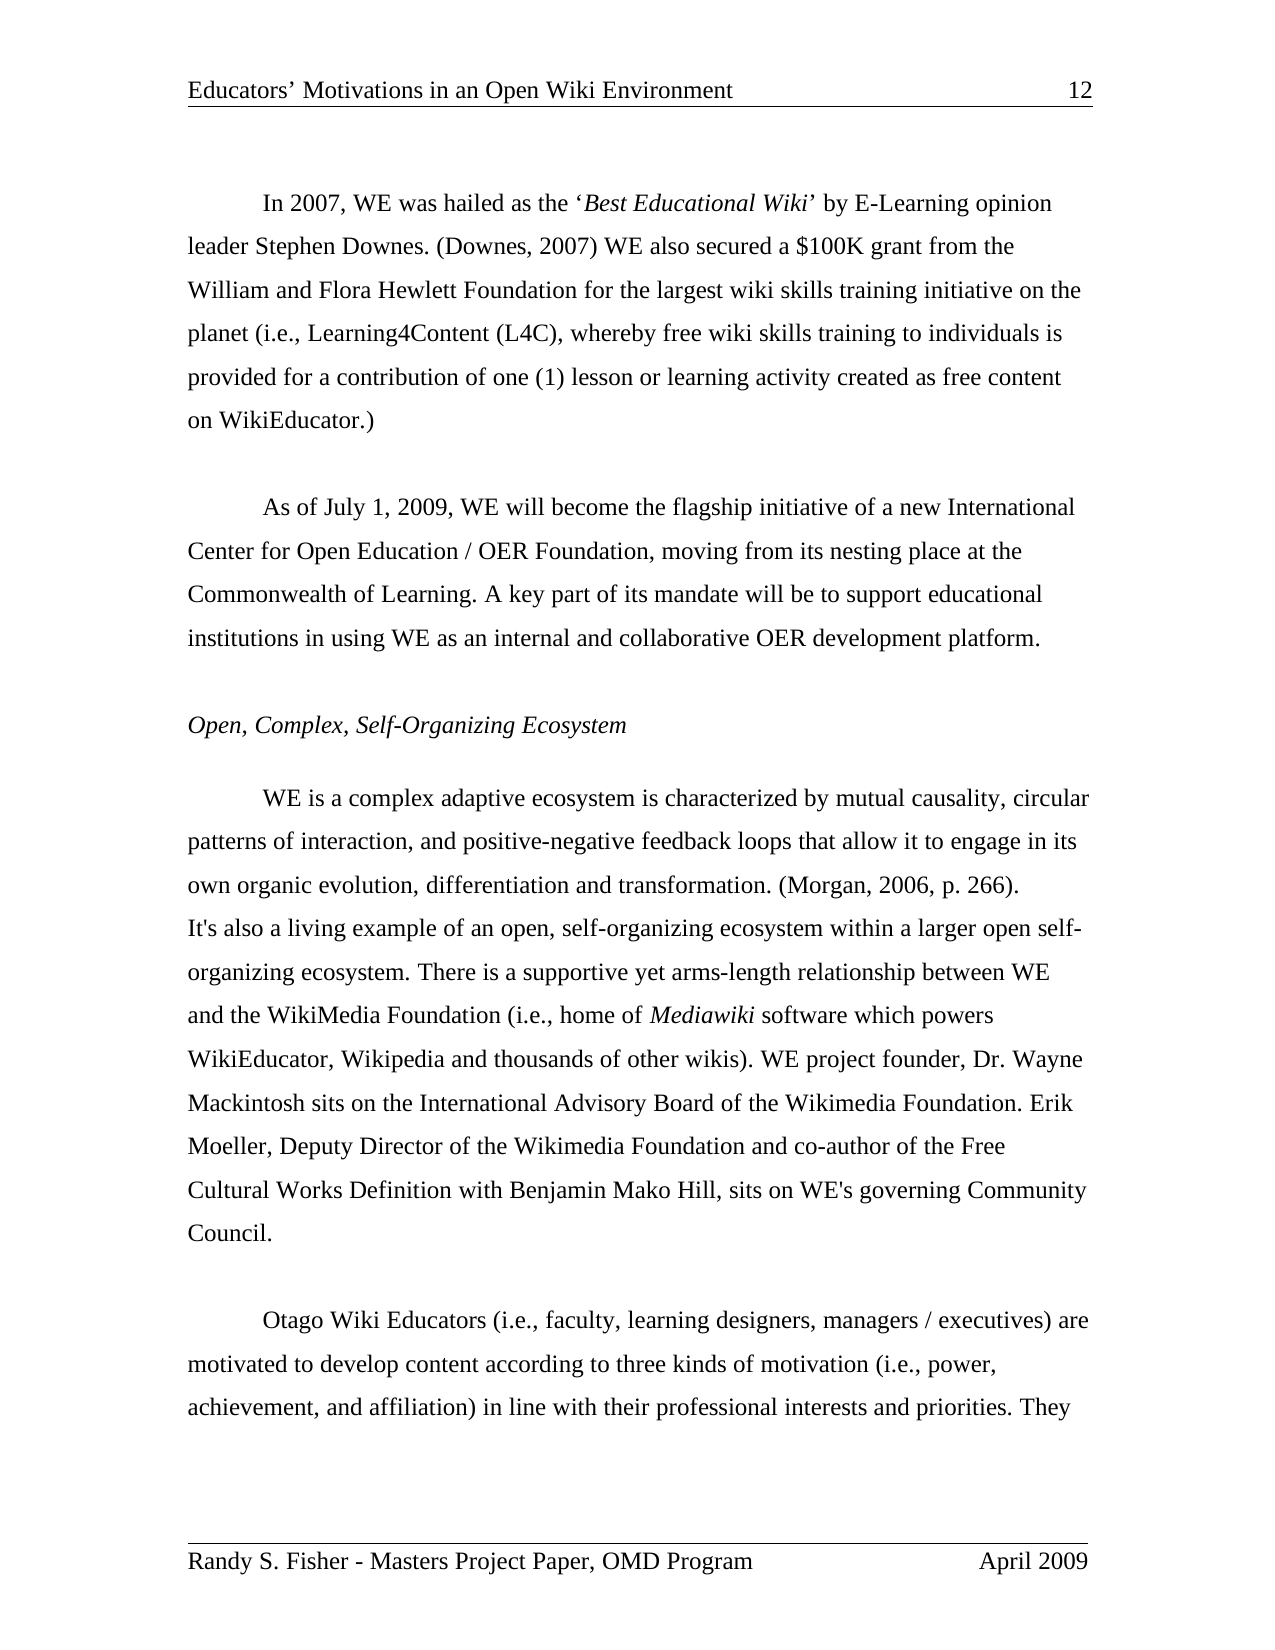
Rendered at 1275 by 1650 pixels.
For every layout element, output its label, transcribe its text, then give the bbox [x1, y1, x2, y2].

text It's also a living example of an open, self-organizing ecosystem within a larger open self-organizing ecosystem. There is a supportive yet arms-length relationship between WE and the WikiMedia Foundation (i.e., home of Mediawiki software which powers WikiEducator, Wikipedia and thousands of other wikis). WE project founder, Dr. Wayne Mackintosh sits on the International Advisory Board of the Wikimedia Foundation. Erik Moeller, Deputy Director of the Wikimedia Foundation and co-author of the Free Cultural Works Definition with Benjamin Mako Hill, sits on WE's governing Community Council. [187, 913, 1093, 1247]
text In 2007, WE was hailed as the ‘Best Educational Wiki’ by E-Learning opinion leader Stephen Downes. (Downes, 2007) WE also secured a $100K grant from the William and Flora Hewlett Foundation for the largest wiki skills training initiative on the planet (i.e., Learning4Content (L4C), whereby free wiki skills training to individuals is provided for a contribution of one (1) lesson or learning activity created as free content on WikiEducator.) [187, 187, 1093, 434]
text WE is a complex adaptive ecosystem is characterized by mutual causality, circular patterns of interaction, and positive-negative feedback loops that allow it to engage in its own organic evolution, differentiation and transformation. (Morgan, 2006, p. 266). [187, 783, 1093, 899]
text As of July 1, 2009, WE will become the flagship initiative of a new International Center for Open Education / OER Foundation, moving from its nesting place at the Commonwealth of Learning. A key part of its mandate will be to support educational institutions in using WE as an internal and collaborative OER development platform. [187, 492, 1093, 652]
subtitle Open, Complex, Self-Organizing Ecosystem [187, 710, 1093, 739]
text Otago Wiki Educators (i.e., faculty, learning designers, managers / executives) are motivated to develop content according to three kinds of motivation (i.e., power, achievement, and affiliation) in line with their professional interests and priorities. They [187, 1305, 1093, 1421]
